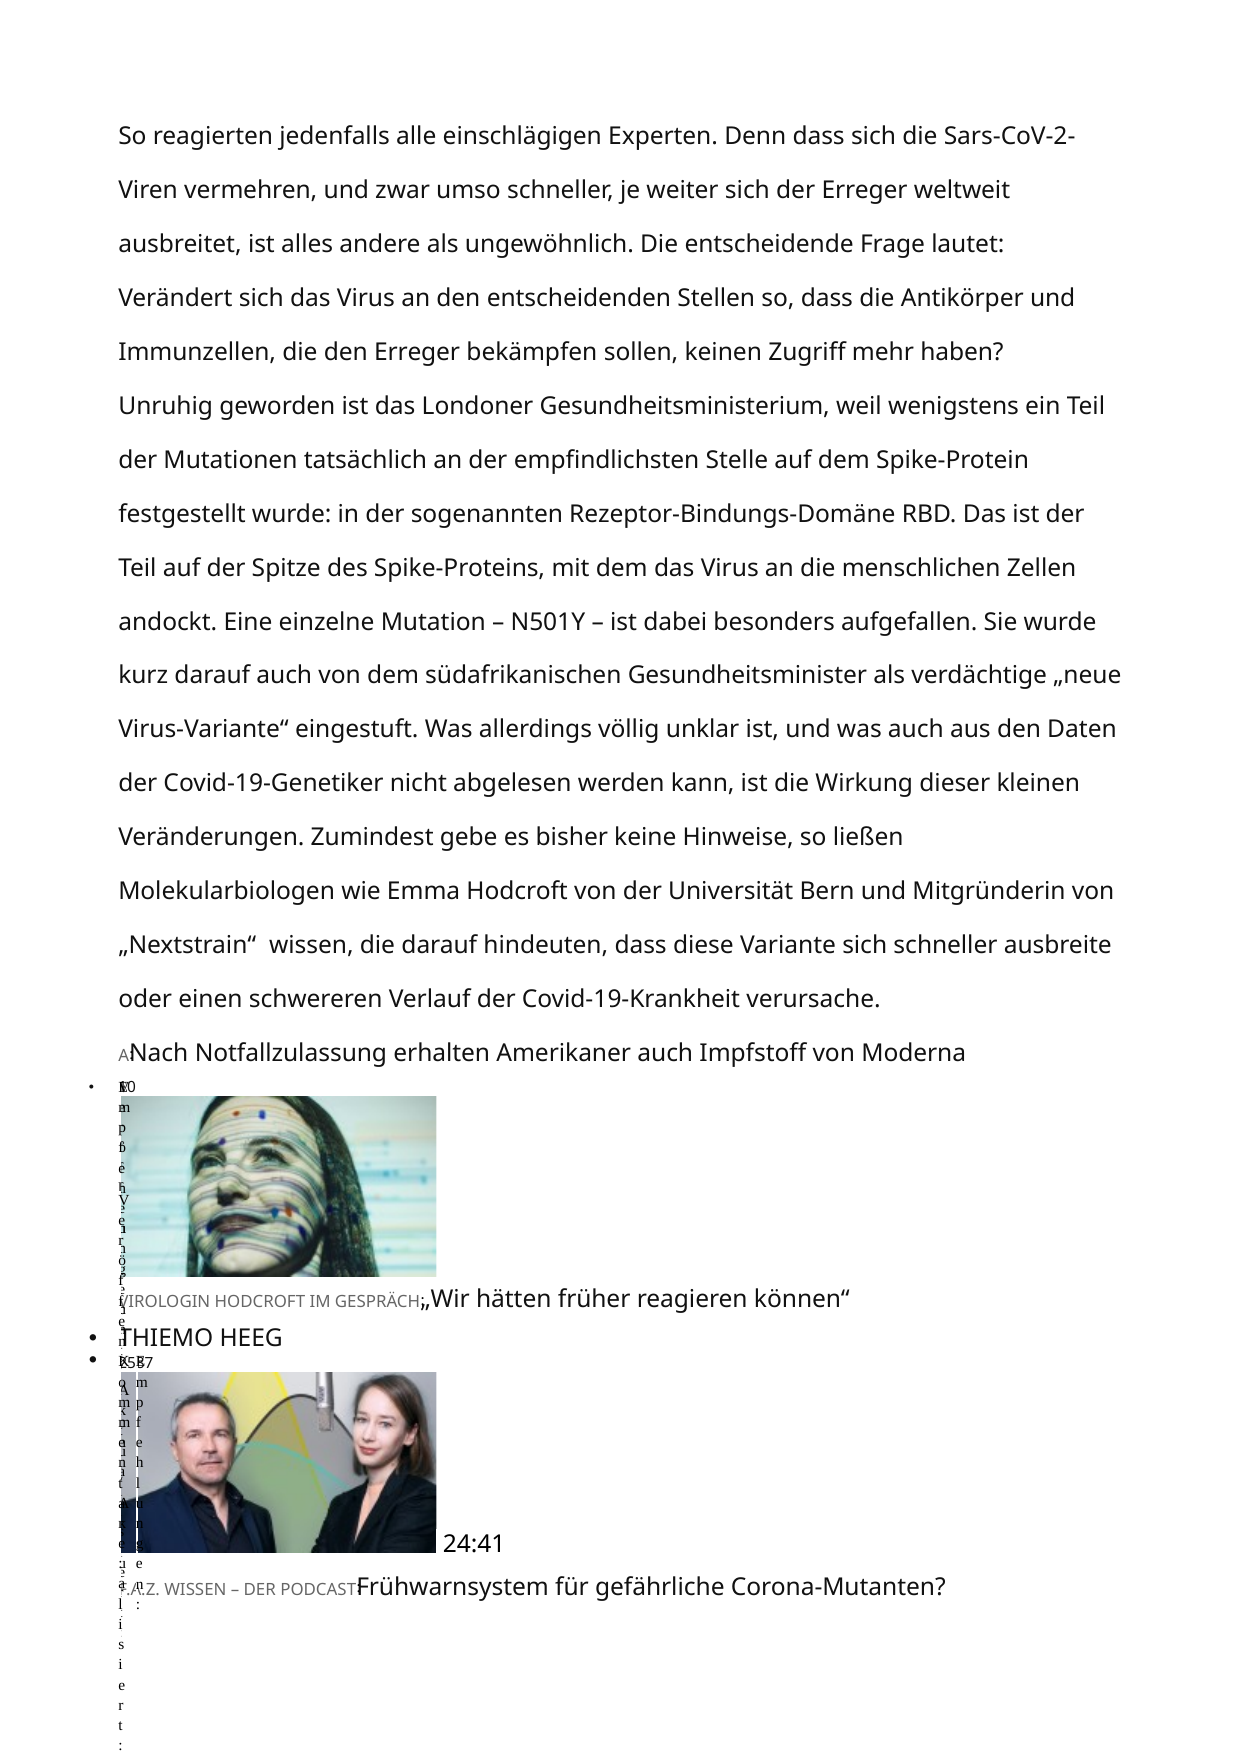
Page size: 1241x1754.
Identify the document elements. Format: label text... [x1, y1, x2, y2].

picture [138, 1372, 437, 1553]
picture [121, 1372, 136, 1553]
text [121, 1553, 136, 1560]
text So reagierten jedenfalls alle einschlägigen Experten. Denn dass sich die Sars-CoV-2-Viren vermehren, und zwar umso schneller, je weiter sich der Erreger weltweit ausbreitet, ist alles andere als ungewöhnlich. Die entscheidende Frage lautet: Verändert sich das Virus an den entscheidenden Stellen so, dass die Antikörper und Immunzellen, die den Erreger bekämpfen sollen, keinen Zugriff mehr haben? [118, 118, 1122, 367]
list 2587 [138, 1353, 1122, 1372]
text F.A.Z. WISSEN – DER PODCASTFrühwarnsystem für gefährliche Corona-Mutanten? [138, 1569, 1122, 1602]
list 2587 [121, 1353, 136, 1372]
text Unruhig geworden ist das Londoner Gesundheitsministerium, weil wenigstens ein Teil der Mutationen tatsächlich an der empfindlichsten Stelle auf dem Spike-Protein festgestellt wurde: in der sogenannten Rezeptor-Bindungs-Domäne RBD. Das ist der Teil auf der Spitze des Spike-Proteins, mit dem das Virus an die menschlichen Zellen andockt. Eine einzelne Mutation – N501Y – ist dabei besonders aufgefallen. Sie wurde kurz darauf auch von dem südafrikanischen Gesundheitsminister als verdächtige „neue Virus-Variante“ eingestuft. Was allerdings völlig unklar ist, und was auch aus den Daten der Covid-19-Genetiker nicht abgelesen werden kann, ist die Wirkung dieser kleinen Veränderungen. Zumindest gebe es bisher keine Hinweise, so ließen Molekularbiologen wie Emma Hodcroft von der Universität Bern und Mitgründerin von „Nextstrain“ wissen, die darauf hindeuten, dass diese Variante sich schneller ausbreite oder einen schwereren Verlauf der Covid-19-Krankheit verursache. [118, 388, 1122, 1015]
text VIROLOGIN HODCROFT IM GESPRÄCH„Wir hätten früher reagieren können“ [121, 1281, 1122, 1314]
picture [121, 1096, 437, 1277]
list 10 [121, 1078, 1122, 1096]
text 24:41 [138, 1372, 1122, 1560]
list THIEMO HEEG [121, 1324, 1122, 1353]
text ANach Notfallzulassung erhalten Amerikaner auch Impfstoff von Moderna [118, 1035, 1122, 1069]
